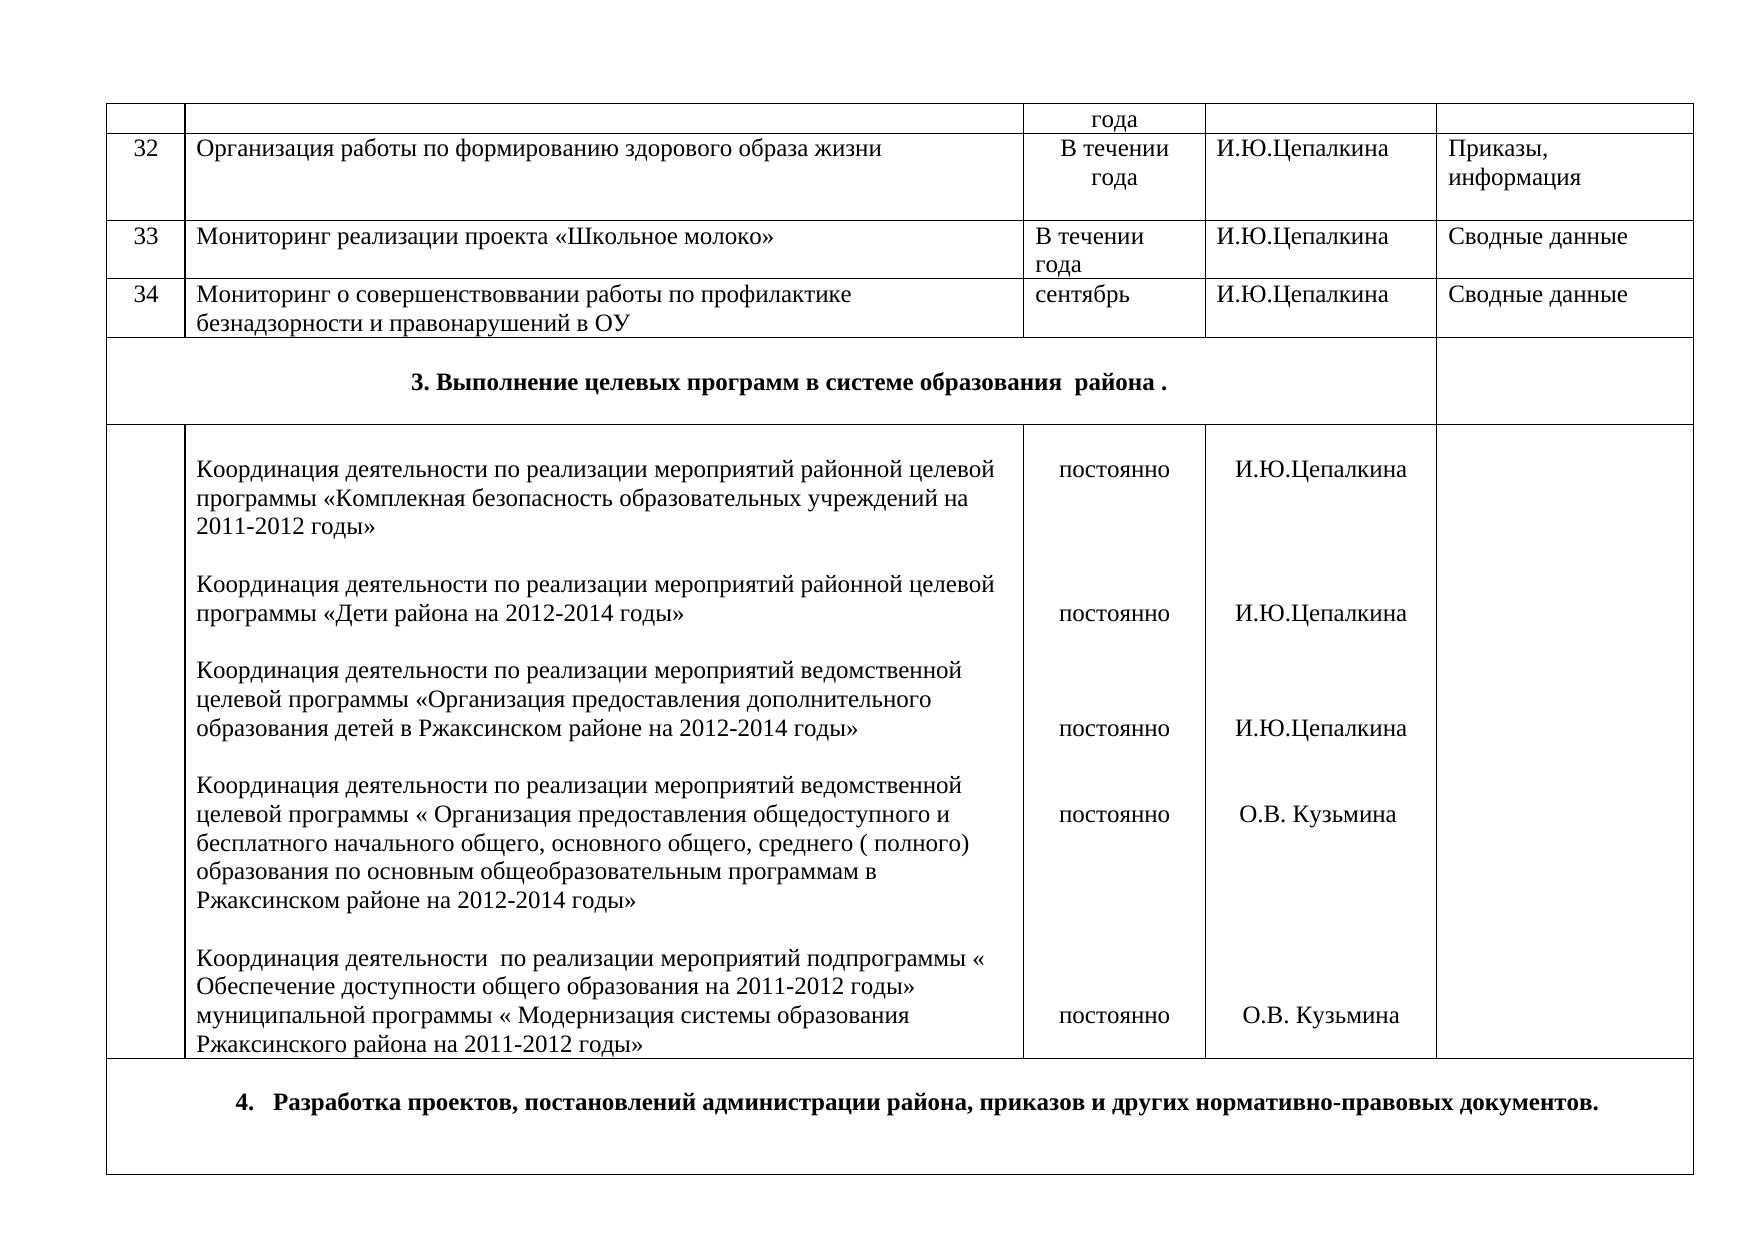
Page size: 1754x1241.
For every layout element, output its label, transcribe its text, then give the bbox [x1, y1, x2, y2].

table_cell постоянно постоянно постоянно постоянно постоянно [1024, 425, 1205, 1058]
table_cell [1694, 220, 1754, 278]
table_cell [1437, 104, 1693, 132]
table_cell [1206, 104, 1436, 132]
table_cell [1694, 1058, 1754, 1174]
table_cell [107, 104, 184, 132]
table_cell И.Ю.Цепалкина [1206, 221, 1436, 278]
table_cell года [1024, 104, 1205, 132]
table_cell В течении года [1024, 134, 1205, 220]
table_cell Мониторинг реализации проекта «Школьное молоко» [186, 221, 1023, 278]
table_cell [1694, 103, 1754, 132]
table_cell [186, 104, 1023, 132]
table_cell [1437, 425, 1693, 1058]
table_cell И.Ю.Цепалкина [1206, 279, 1436, 337]
table_cell В течении года [1024, 221, 1205, 278]
table_cell Координация деятельности по реализации мероприятий районной целевой программы «Комплекная безопасность образовательных учреждений на 2011-2012 годы» Координация деятельности по реализации мероприятий районной целевой программы «Дети района на 2012-2014 годы» Координация деятельности по реализации мероприятий ведомственной целевой программы «Организация предоставления дополнительного образования детей в Ржаксинском районе на 2012-2014 годы» Координация деятельности по реализации мероприятий ведомственной целевой программы « Организация предоставления общедоступного и бесплатного начального общего, основного общего, среднего ( полного) образования по основным общеобразовательным программам в Ржаксинском районе на 2012-2014 годы» Координация деятельности по реализации мероприятий подпрограммы « Обеспечение доступности общего образования на 2011-2012 годы» муниципальной программы « Модернизация системы образования Ржаксинского района на 2011-2012 годы» [186, 425, 1023, 1058]
table_cell И.Ю.Цепалкина И.Ю.Цепалкина И.Ю.Цепалкина О.В. Кузьмина О.В. Кузьмина [1206, 425, 1436, 1058]
table_cell [1694, 424, 1754, 1058]
table_cell 33 [107, 221, 184, 278]
table_cell Разработка проектов, постановлений администрации района, приказов и других нормативно-правовых документов. [107, 1059, 1693, 1174]
table_cell Организация работы по формированию здорового образа жизни [186, 134, 1023, 220]
table_cell 34 [107, 279, 184, 337]
table_cell [1694, 133, 1754, 220]
table_cell Сводные данные [1437, 221, 1693, 278]
table_cell [1694, 337, 1754, 424]
table_cell [107, 425, 184, 1058]
table_cell И.Ю.Цепалкина [1206, 134, 1436, 220]
table_cell Сводные данные [1437, 279, 1693, 337]
table_cell 3. Выполнение целевых программ в системе образования района . [107, 338, 1436, 424]
table_cell [1437, 338, 1693, 424]
table_cell сентябрь [1024, 279, 1205, 337]
table_cell Приказы, информация [1437, 134, 1693, 220]
table_cell 32 [107, 134, 184, 220]
table_cell [1694, 278, 1754, 337]
table_cell Мониторинг о совершенствоввании работы по профилактике безнадзорности и правонарушений в ОУ [186, 279, 1023, 337]
